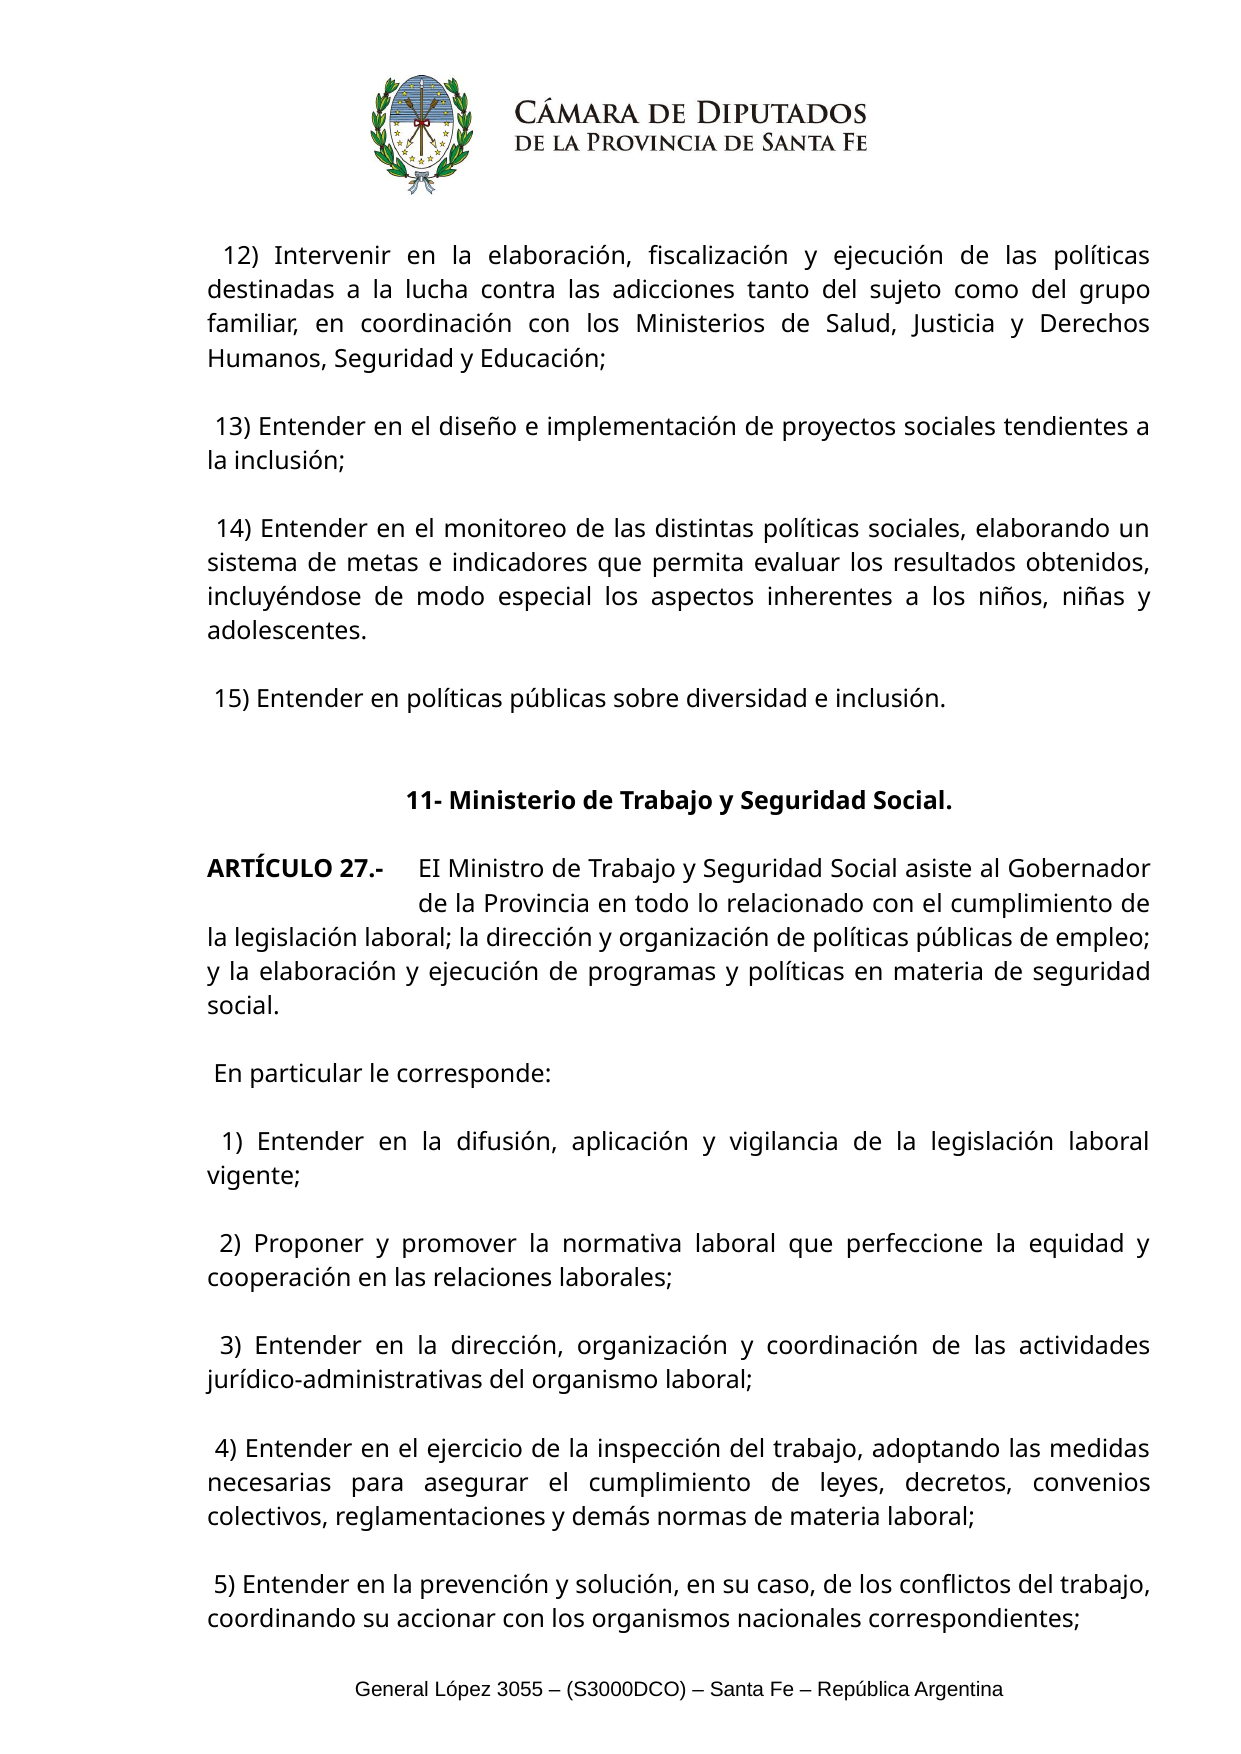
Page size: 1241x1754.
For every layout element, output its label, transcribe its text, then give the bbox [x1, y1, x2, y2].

text 3) Entender en la dirección, organización y coordinación de las actividades jurídico-administrativas del organismo laboral; [207, 1328, 1152, 1396]
text 13) Entender en el diseño e implementación de proyectos sociales tendientes a la inclusión; [207, 408, 1152, 476]
table_header ARTÍCULO 27.- [207, 851, 418, 901]
text 15) Entender en políticas públicas sobre diversidad e inclusión. [207, 681, 1152, 715]
picture [370, 75, 867, 199]
text EI Ministro de Trabajo y Seguridad Social asiste al Gobernador de la Provincia en todo lo relacionado con el cumplimiento de la legislación laboral; la dirección y organización de políticas públicas de empleo; y la elaboración y ejecución de programas y políticas en materia de seguridad social. [207, 851, 1152, 1021]
text En particular le corresponde: [207, 1056, 1152, 1089]
text 11- Ministerio de Trabajo y Seguridad Social. [207, 783, 1152, 817]
text 5) Entender en la prevención y solución, en su caso, de los conflictos del trabajo, coordinando su accionar con los organismos nacionales correspondientes; [207, 1566, 1152, 1634]
text 2) Proponer y promover la normativa laboral que perfeccione la equidad y cooperación en las relaciones laborales; [207, 1226, 1152, 1294]
text 12) Intervenir en la elaboración, fiscalización y ejecución de las políticas destinadas a la lucha contra las adicciones tanto del sujeto como del grupo familiar, en coordinación con los Ministerios de Salud, Justicia y Derechos Humanos, Seguridad y Educación; [207, 238, 1152, 374]
text 1) Entender en la difusión, aplicación y vigilancia de la legislación laboral vigente; [207, 1124, 1152, 1192]
text 4) Entender en el ejercicio de la inspección del trabajo, adoptando las medidas necesarias para asegurar el cumplimiento de leyes, decretos, convenios colectivos, reglamentaciones y demás normas de materia laboral; [207, 1430, 1152, 1532]
text 14) Entender en el monitoreo de las distintas políticas sociales, elaborando un sistema de metas e indicadores que permita evaluar los resultados obtenidos, incluyéndose de modo especial los aspectos inherentes a los niños, niñas y adolescentes. [207, 511, 1152, 647]
